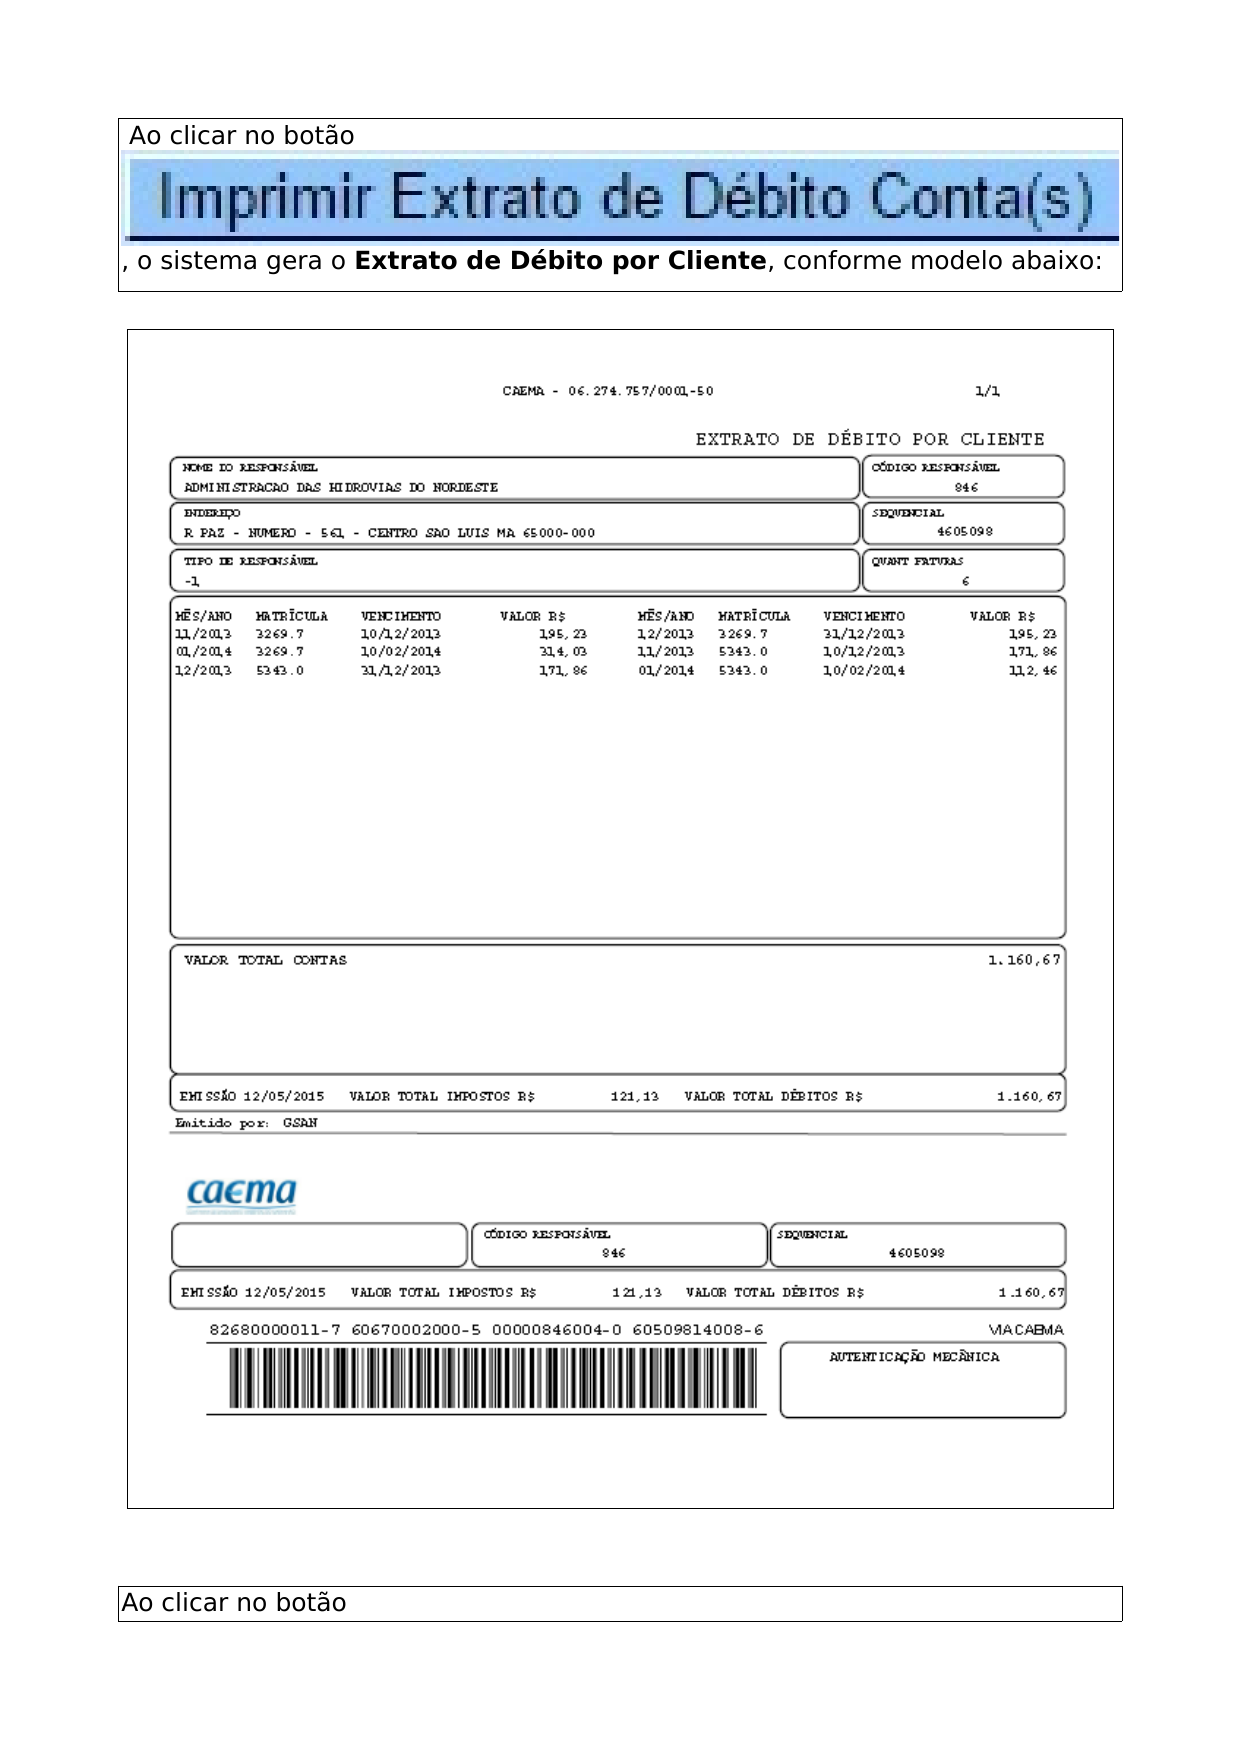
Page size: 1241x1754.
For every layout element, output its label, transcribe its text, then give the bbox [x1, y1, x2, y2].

picture [129, 332, 1111, 1477]
picture [121, 150, 1120, 246]
table_header [128, 330, 1113, 1508]
table_header Ao clicar no botão [119, 1587, 1122, 1621]
table_header Ao clicar no botão , o sistema gera o Extrato de Débito por Cliente, conforme modelo abaixo: [119, 119, 1122, 291]
